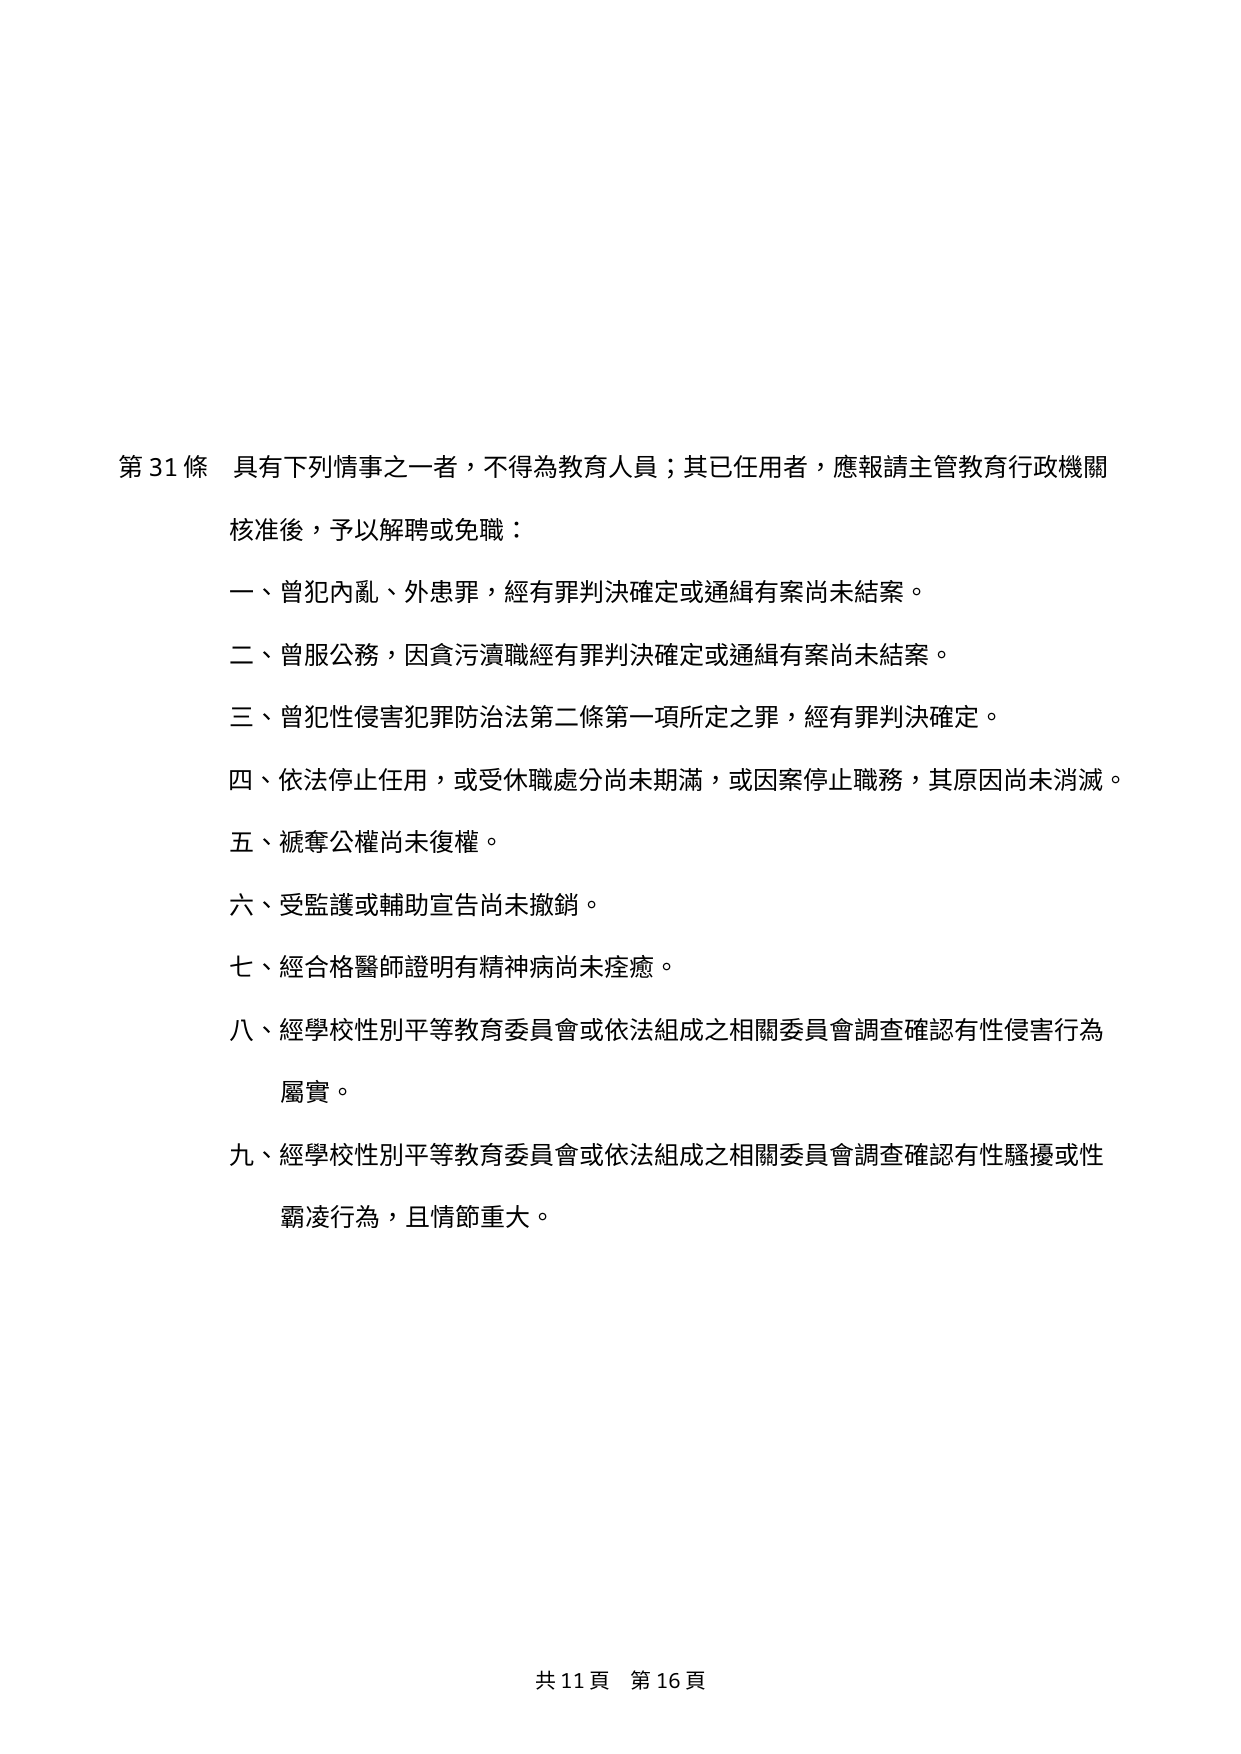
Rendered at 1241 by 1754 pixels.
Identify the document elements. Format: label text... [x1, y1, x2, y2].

text 七、經合格醫師證明有精神病尚未痊癒。 [118, 924, 1122, 987]
text 八、經學校性別平等教育委員會或依法組成之相關委員會調查確認有性侵害行為 屬實。 [229, 987, 1122, 1112]
text 六、受監護或輔助宣告尚未撤銷。 [118, 862, 1122, 924]
text 四、依法停止任用，或受休職處分尚未期滿，或因案停止職務，其原因尚未消滅。 [229, 737, 1122, 799]
text 二、曾服公務，因貪污瀆職經有罪判決確定或通緝有案尚未結案。 [118, 612, 1122, 674]
text 五、褫奪公權尚未復權。 [118, 799, 1122, 862]
text 三、曾犯性侵害犯罪防治法第二條第一項所定之罪，經有罪判決確定。 [118, 674, 1122, 737]
text 九、經學校性別平等教育委員會或依法組成之相關委員會調查確認有性騷擾或性 霸凌行為，且情節重大。 [229, 1112, 1122, 1237]
text 第31條 具有下列情事之一者，不得為教育人員；其已任用者，應報請主管教育行政機關核准後，予以解聘或免職： [118, 424, 1122, 549]
text 一、曾犯內亂、外患罪，經有罪判決確定或通緝有案尚未結案。 [118, 549, 1122, 612]
